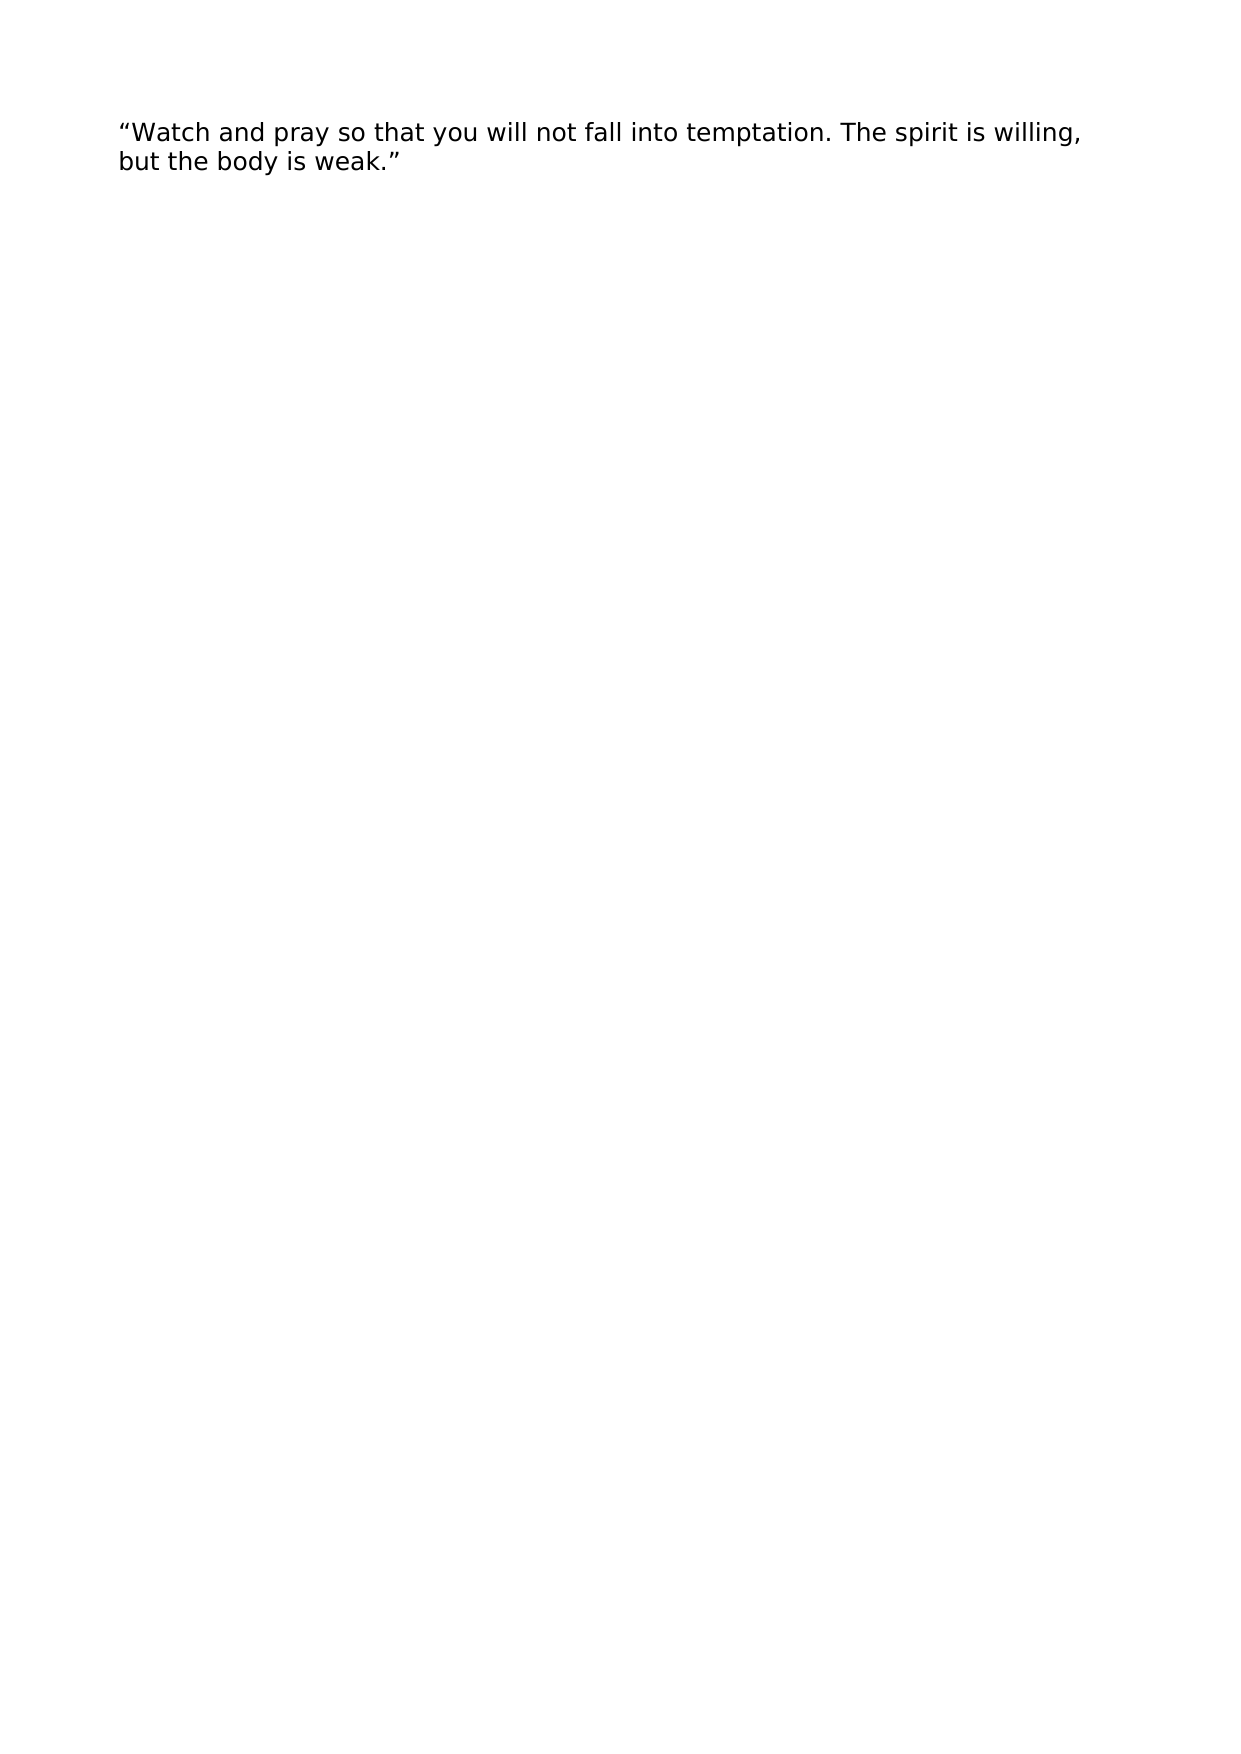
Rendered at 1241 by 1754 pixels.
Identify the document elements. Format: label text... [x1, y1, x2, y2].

text “Watch and pray so that you will not fall into temptation. The spirit is willing, but the body is weak.” [118, 118, 1122, 176]
